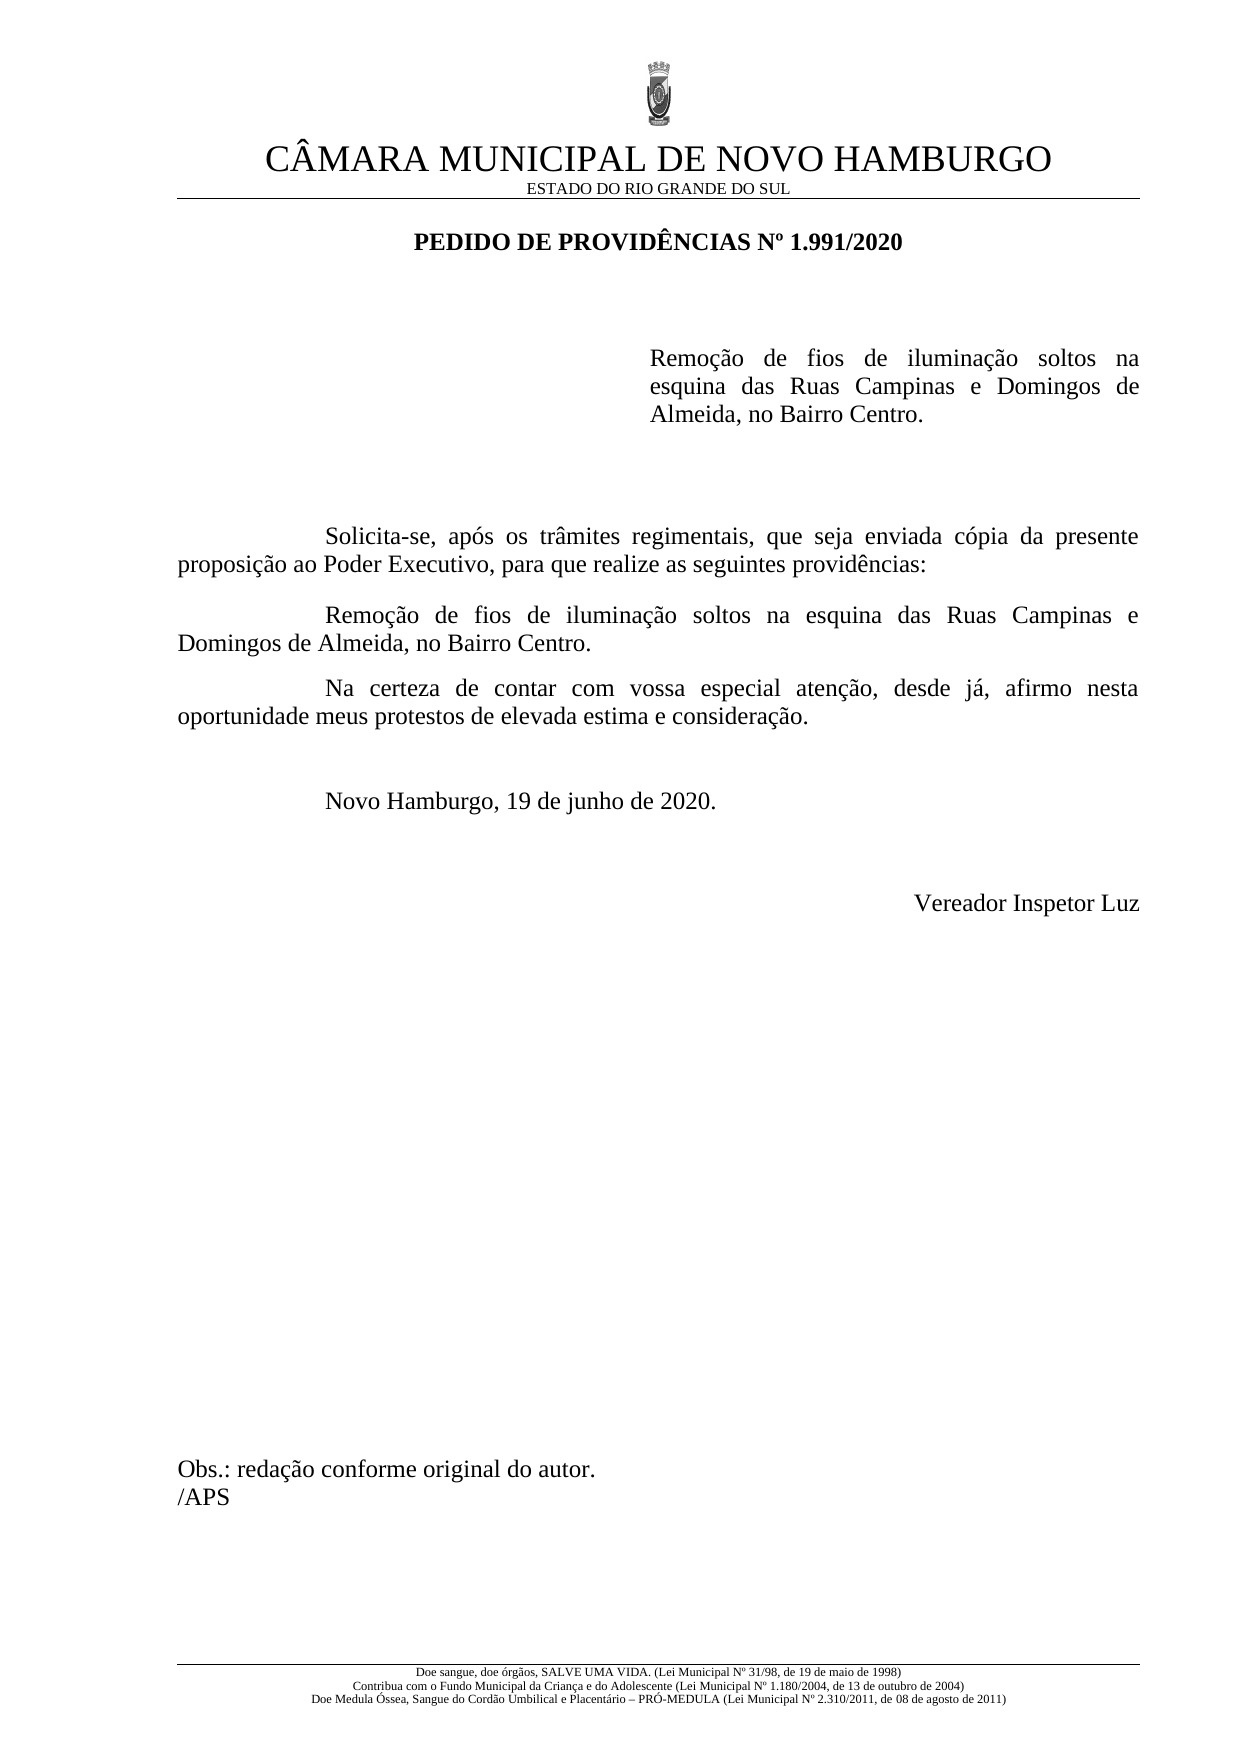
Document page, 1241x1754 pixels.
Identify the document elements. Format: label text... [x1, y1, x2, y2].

text Obs.: redação conforme original do autor. [177, 1455, 1140, 1483]
text Novo Hamburgo, 19 de junho de 2020. [177, 787, 1140, 815]
text Remoção de fios de iluminação soltos na esquina das Ruas Campinas e Domingos de Almeida, no Bairro Centro. [177, 601, 1140, 657]
text Solicita-se, após os trâmites regimentais, que seja enviada cópia da presente proposição ao Poder Executivo, para que realize as seguintes providências: [177, 522, 1140, 578]
text Vereador Inspetor Luz [177, 889, 1140, 917]
text /APS [177, 1483, 1140, 1511]
text Remoção de fios de iluminação soltos na esquina das Ruas Campinas e Domingos de Almeida, no Bairro Centro. [649, 344, 1140, 428]
text PEDIDO DE PROVIDÊNCIAS Nº 1.991/2020 [177, 228, 1140, 256]
text Na certeza de contar com vossa especial atenção, desde já, afirmo nesta oportunidade meus protestos de elevada estima e consideração. [177, 674, 1140, 730]
